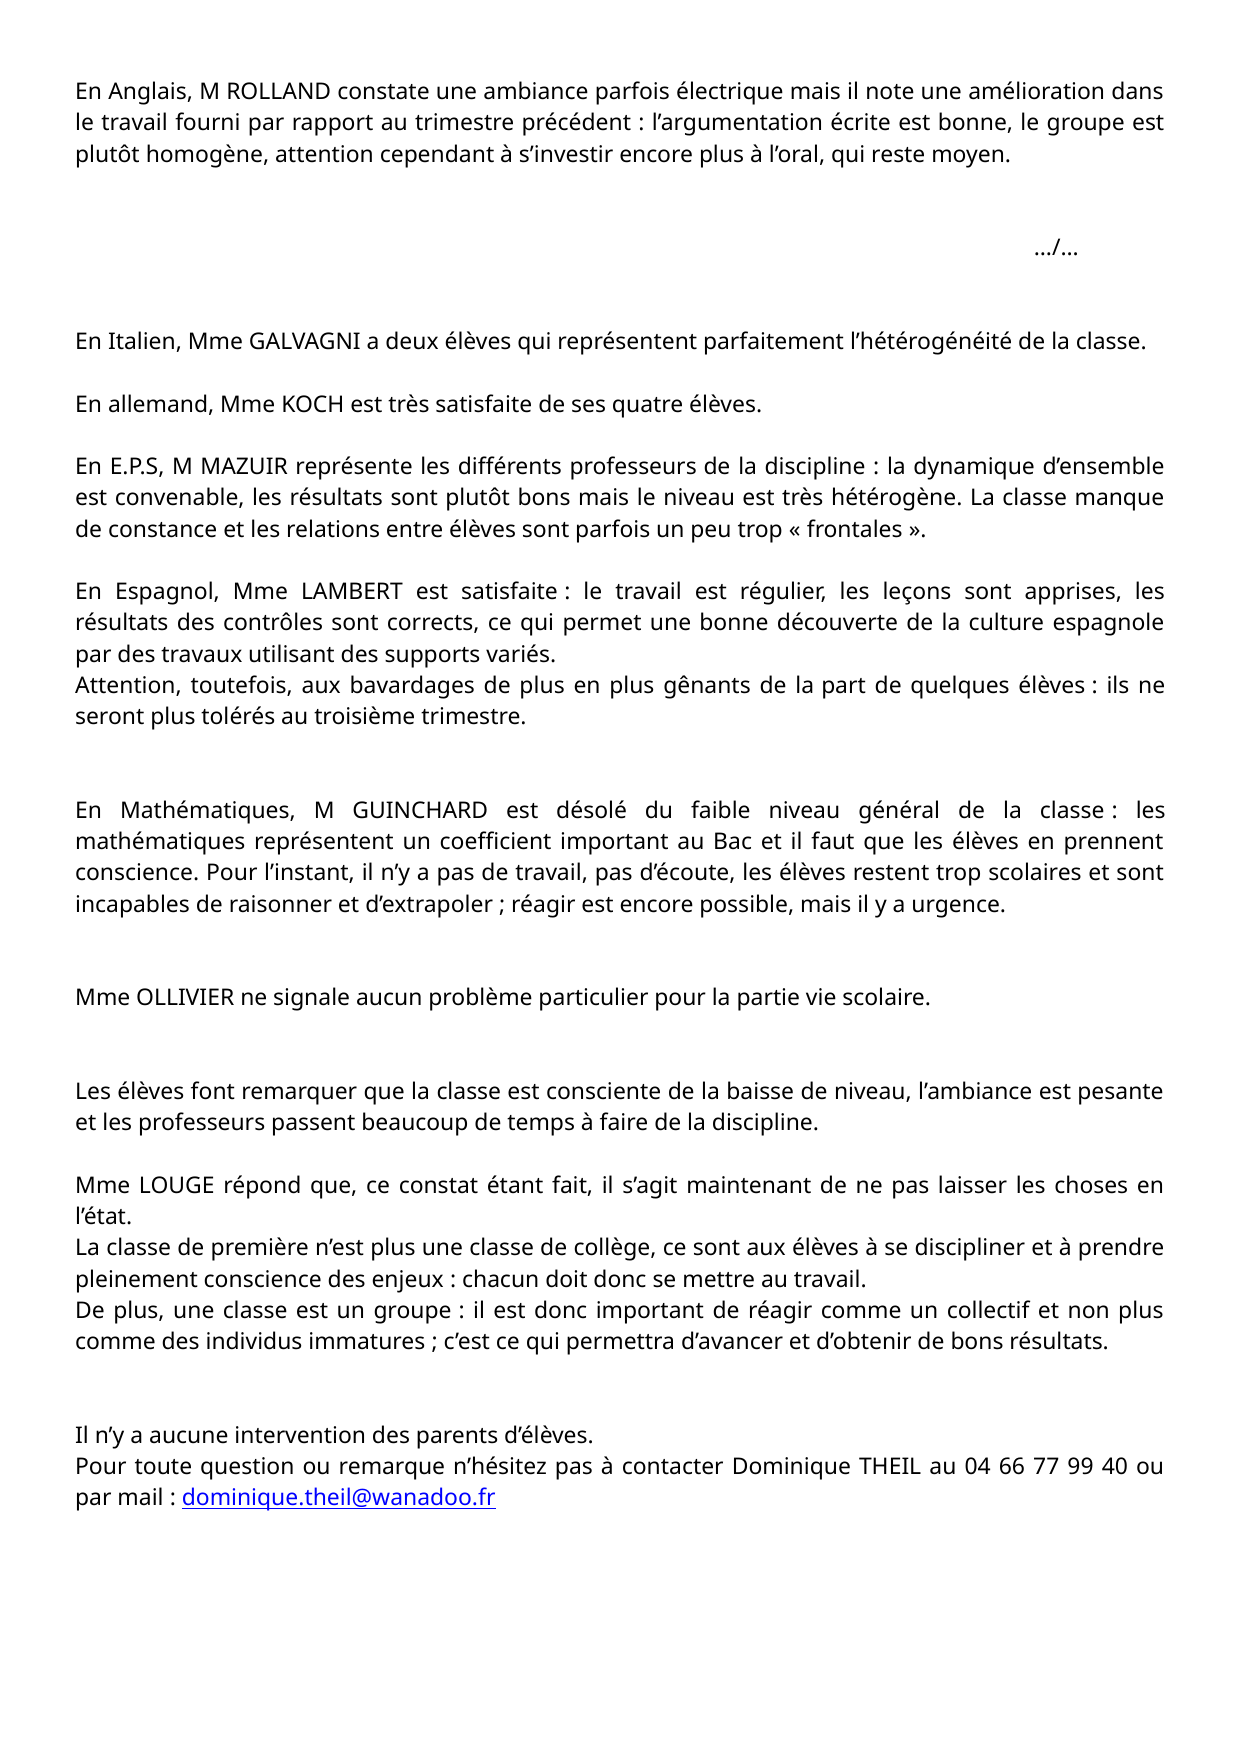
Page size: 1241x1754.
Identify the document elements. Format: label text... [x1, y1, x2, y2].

text …/… [75, 231, 1165, 262]
text De plus, une classe est un groupe : il est donc important de réagir comme un collectif et non plus comme des individus immatures ; c’est ce qui permettra d’avancer et d’obtenir de bons résultats. [75, 1294, 1165, 1356]
text Il n’y a aucune intervention des parents d’élèves. [75, 1419, 1165, 1450]
text En Italien, Mme GALVAGNI a deux élèves qui représentent parfaitement l’hétérogénéité de la classe. [75, 325, 1165, 356]
text Pour toute question ou remarque n’hésitez pas à contacter Dominique THEIL au 04 66 77 99 40 ou par mail : dominique.theil@wanadoo.fr [75, 1450, 1165, 1512]
text En allemand, Mme KOCH est très satisfaite de ses quatre élèves. [75, 387, 1165, 419]
text Les élèves font remarquer que la classe est consciente de la baisse de niveau, l’ambiance est pesante et les professeurs passent beaucoup de temps à faire de la discipline. [75, 1075, 1165, 1137]
text En E.P.S, M MAZUIR représente les différents professeurs de la discipline : la dynamique d’ensemble est convenable, les résultats sont plutôt bons mais le niveau est très hétérogène. La classe manque de constance et les relations entre élèves sont parfois un peu trop « frontales ». [75, 450, 1165, 544]
text En Mathématiques, M GUINCHARD est désolé du faible niveau général de la classe : les mathématiques représentent un coefficient important au Bac et il faut que les élèves en prennent conscience. Pour l’instant, il n’y a pas de travail, pas d’écoute, les élèves restent trop scolaires et sont incapables de raisonner et d’extrapoler ; réagir est encore possible, mais il y a urgence. [75, 794, 1165, 919]
text Mme LOUGE répond que, ce constat étant fait, il s’agit maintenant de ne pas laisser les choses en l’état. [75, 1169, 1165, 1231]
text La classe de première n’est plus une classe de collège, ce sont aux élèves à se discipliner et à prendre pleinement conscience des enjeux : chacun doit donc se mettre au travail. [75, 1231, 1165, 1294]
text En Anglais, M ROLLAND constate une ambiance parfois électrique mais il note une amélioration dans le travail fourni par rapport au trimestre précédent : l’argumentation écrite est bonne, le groupe est plutôt homogène, attention cependant à s’investir encore plus à l’oral, qui reste moyen. [75, 75, 1165, 169]
text Mme OLLIVIER ne signale aucun problème particulier pour la partie vie scolaire. [75, 981, 1165, 1012]
text En Espagnol, Mme LAMBERT est satisfaite : le travail est régulier, les leçons sont apprises, les résultats des contrôles sont corrects, ce qui permet une bonne découverte de la culture espagnole par des travaux utilisant des supports variés. [75, 575, 1165, 669]
text Attention, toutefois, aux bavardages de plus en plus gênants de la part de quelques élèves : ils ne seront plus tolérés au troisième trimestre. [75, 669, 1165, 731]
